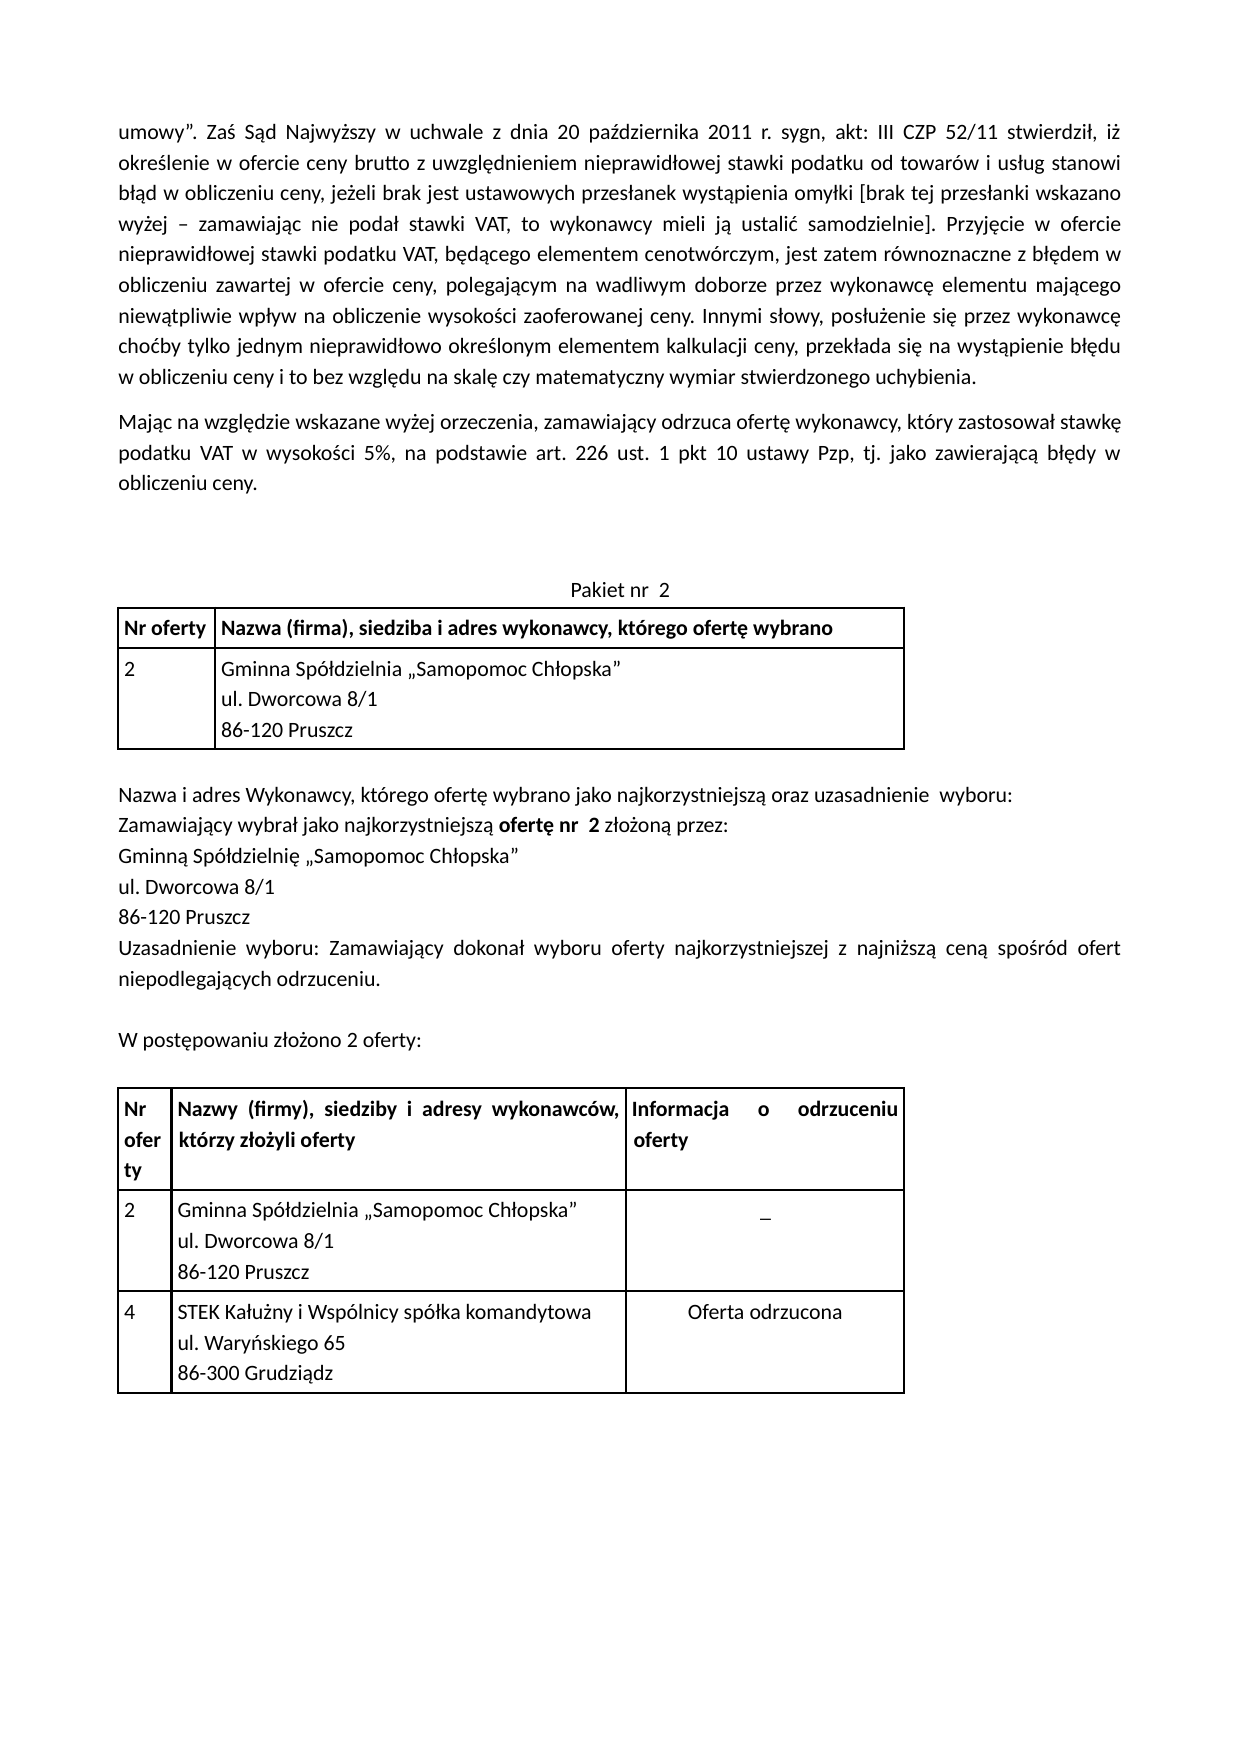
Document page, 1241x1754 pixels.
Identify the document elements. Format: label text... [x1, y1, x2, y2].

table_header Nr oferty [119, 609, 214, 647]
list Nazwa i adres Wykonawcy, którego ofertę wybrano jako najkorzystniejszą oraz uzasadnienie wyboru: [118, 781, 1122, 808]
table_cell Oferta odrzucona [627, 1292, 903, 1392]
text Zamawiający wybrał jako najkorzystniejszą ofertę nr 2 złożoną przez: [118, 812, 1122, 838]
text Uzasadnienie wyboru: Zamawiający dokonał wyboru oferty najkorzystniejszej z najniższą ceną spośród ofert niepodlegających odrzuceniu. [118, 934, 1122, 991]
text Pakiet nr 2 [118, 576, 1122, 603]
text W postępowaniu złożono 2 oferty: [118, 1026, 1122, 1053]
text Mając na względzie wskazane wyżej orzeczenia, zamawiający odrzuca ofertę wykonawcy, który zastosował stawkę podatku VAT w wysokości 5%, na podstawie art. 226 ust. 1 pkt 10 ustawy Pzp, tj. jako zawierającą błędy w obliczeniu ceny. [118, 408, 1122, 496]
table_cell 4 [119, 1292, 170, 1392]
table_cell _ [627, 1191, 903, 1290]
text 86-120 Pruszcz [118, 903, 1122, 930]
text Gminną Spółdzielnię „Samopomoc Chłopska” [118, 842, 1122, 869]
table_header Informacja o odrzuceniu oferty [627, 1089, 903, 1189]
table_cell 2 [119, 1191, 170, 1290]
text ul. Dworcowa 8/1 [118, 873, 1122, 899]
text umowy”. Zaś Sąd Najwyższy w uchwale z dnia 20 października 2011 r. sygn, akt: III CZP 52/11 stwierdził, iż określenie w ofercie ceny brutto z uwzględnieniem nieprawidłowej stawki podatku od towarów i usług stanowi błąd w obliczeniu ceny, jeżeli brak jest ustawowych przesłanek wystąpienia omyłki [brak tej przesłanki wskazano wyżej – zamawiając nie podał stawki VAT, to wykonawcy mieli ją ustalić samodzielnie]. Przyjęcie w ofercie nieprawidłowej stawki podatku VAT, będącego elementem cenotwórczym, jest zatem równoznaczne z błędem w obliczeniu zawartej w ofercie ceny, polegającym na wadliwym doborze przez wykonawcę elementu mającego niewątpliwie wpływ na obliczenie wysokości zaoferowanej ceny. Innymi słowy, posłużenie się przez wykonawcę choćby tylko jednym nieprawidłowo określonym elementem kalkulacji ceny, przekłada się na wystąpienie błędu w obliczeniu ceny i to bez względu na skalę czy matematyczny wymiar stwierdzonego uchybienia. [118, 118, 1122, 390]
table_header Nazwy (firmy), siedziby i adresy wykonawców, którzy złożyli oferty [173, 1089, 625, 1189]
table_cell Gminna Spółdzielnia „Samopomoc Chłopska” ul. Dworcowa 8/1 86-120 Pruszcz [216, 649, 903, 748]
table_header Nr oferty [119, 1089, 170, 1189]
table_cell Gminna Spółdzielnia „Samopomoc Chłopska” ul. Dworcowa 8/1 86-120 Pruszcz [173, 1191, 625, 1290]
table_header Nazwa (firma), siedziba i adres wykonawcy, którego ofertę wybrano [216, 609, 903, 647]
table_cell 2 [119, 649, 214, 748]
table_cell STEK Kałużny i Wspólnicy spółka komandytowa ul. Waryńskiego 65 86-300 Grudziądz [173, 1292, 625, 1392]
